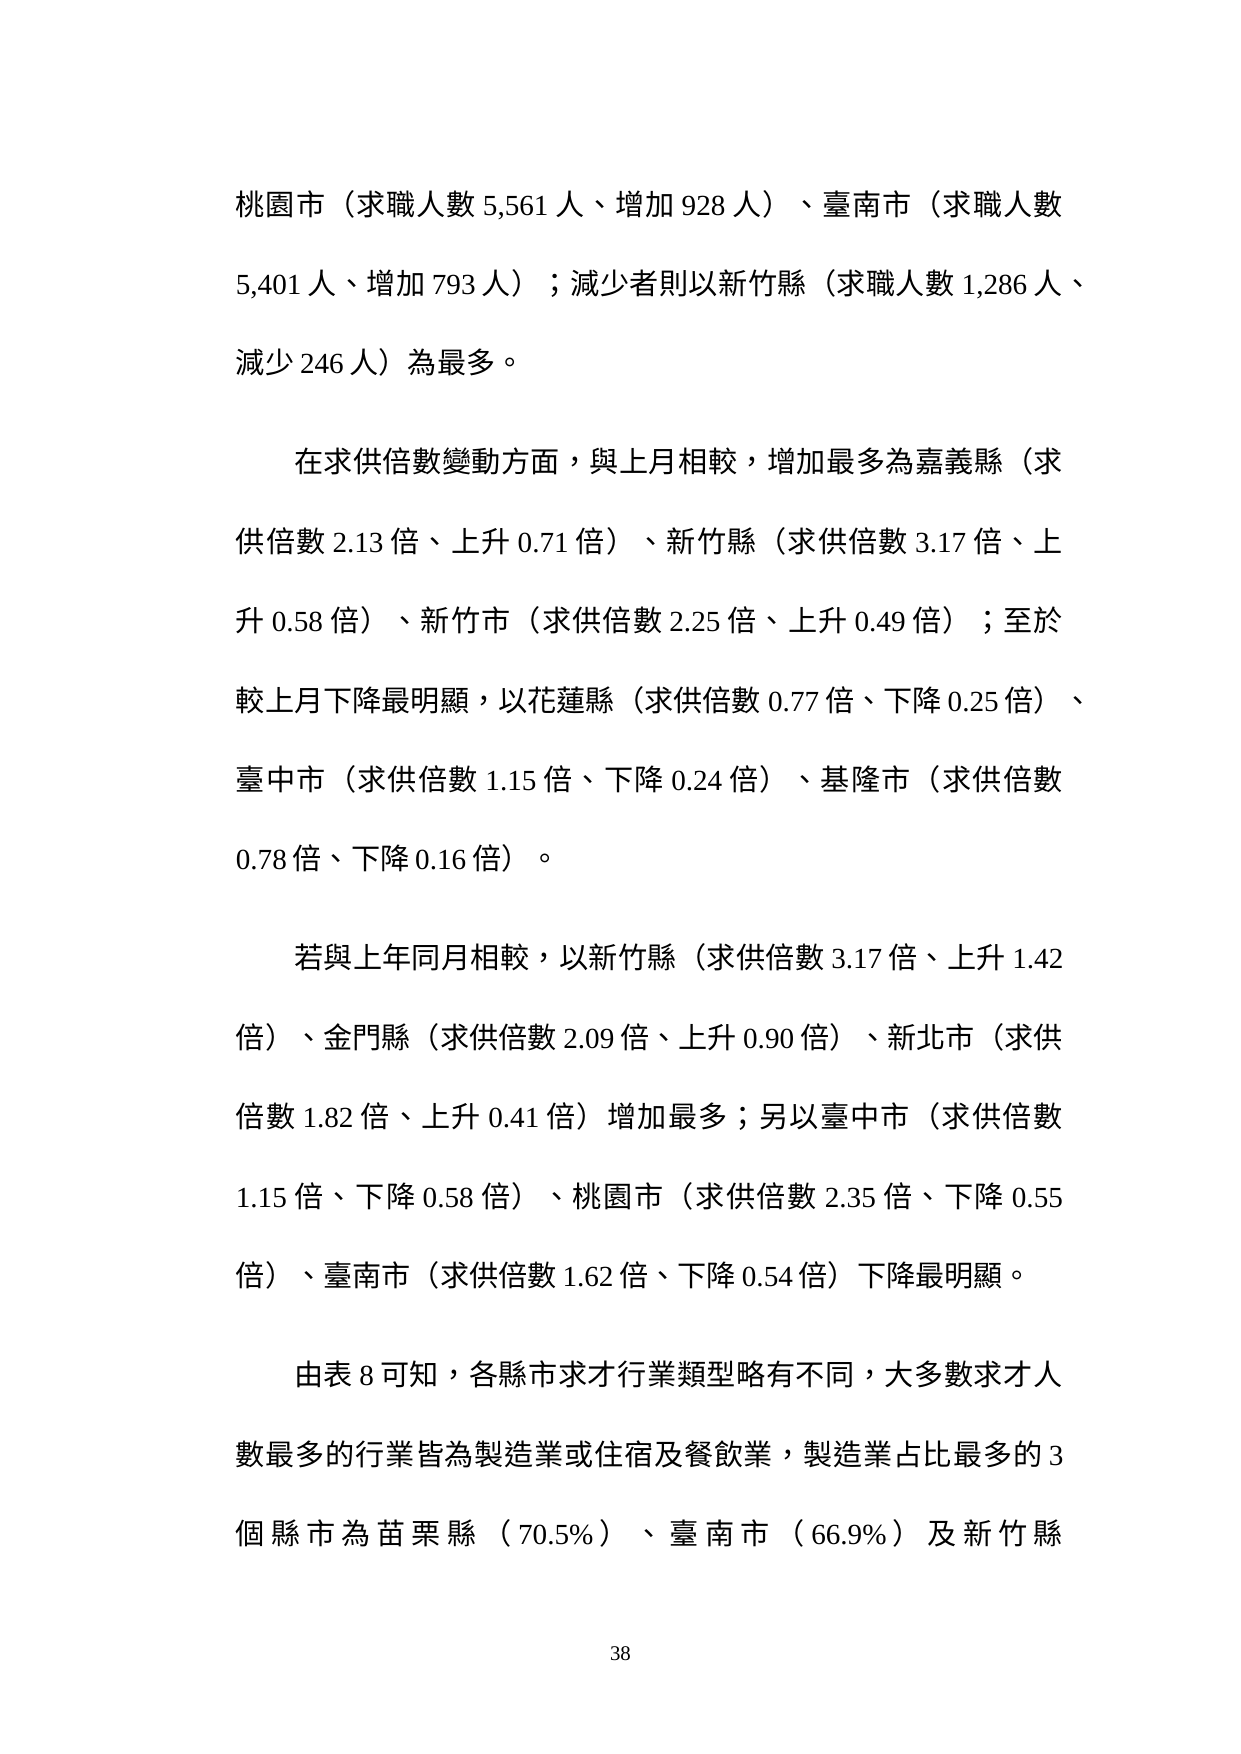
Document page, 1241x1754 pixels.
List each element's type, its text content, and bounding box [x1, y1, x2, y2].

text 在求供倍數變動方面，與上月相較，增加最多為嘉義縣（求供倍數2.13倍、上升0.71倍）、新竹縣（求供倍數3.17倍、上升0.58倍）、新竹市（求供倍數2.25倍、上升0.49倍）；至於較上月下降最明顯，以花蓮縣（求供倍數0.77倍、下降0.25倍）、臺中市（求供倍數1.15倍、下降0.24倍）、基隆市（求供倍數0.78倍、下降0.16倍）。 [236, 421, 1063, 897]
text 若與上年同月相較，以新竹縣（求供倍數3.17倍、上升1.42倍）、金門縣（求供倍數2.09倍、上升0.90倍）、新北市（求供倍數1.82倍、上升0.41倍）增加最多；另以臺中市（求供倍數1.15倍、下降0.58倍）、桃園市（求供倍數2.35倍、下降0.55倍）、臺南市（求供倍數1.62倍、下降0.54倍）下降最明顯。 [236, 917, 1063, 1313]
text 至於與上年同月比較，則多數縣市求職人數較上年同月增加，增加前3名縣市為臺中市（求職人數6,537人、增加1,208人）、桃園市（求職人數5,561人、增加928人）、臺南市（求職人數5,401人、增加793人）；減少者則以新竹縣（求職人數1,286人、減少246人）為最多。 [236, 163, 1063, 401]
text 由表8可知，各縣市求才行業類型略有不同，大多數求才人數最多的行業皆為製造業或住宿及餐飲業，製造業占比最多的3個縣市為苗栗縣（70.5%）、臺南市（66.9%）及新竹縣 [236, 1333, 1063, 1571]
